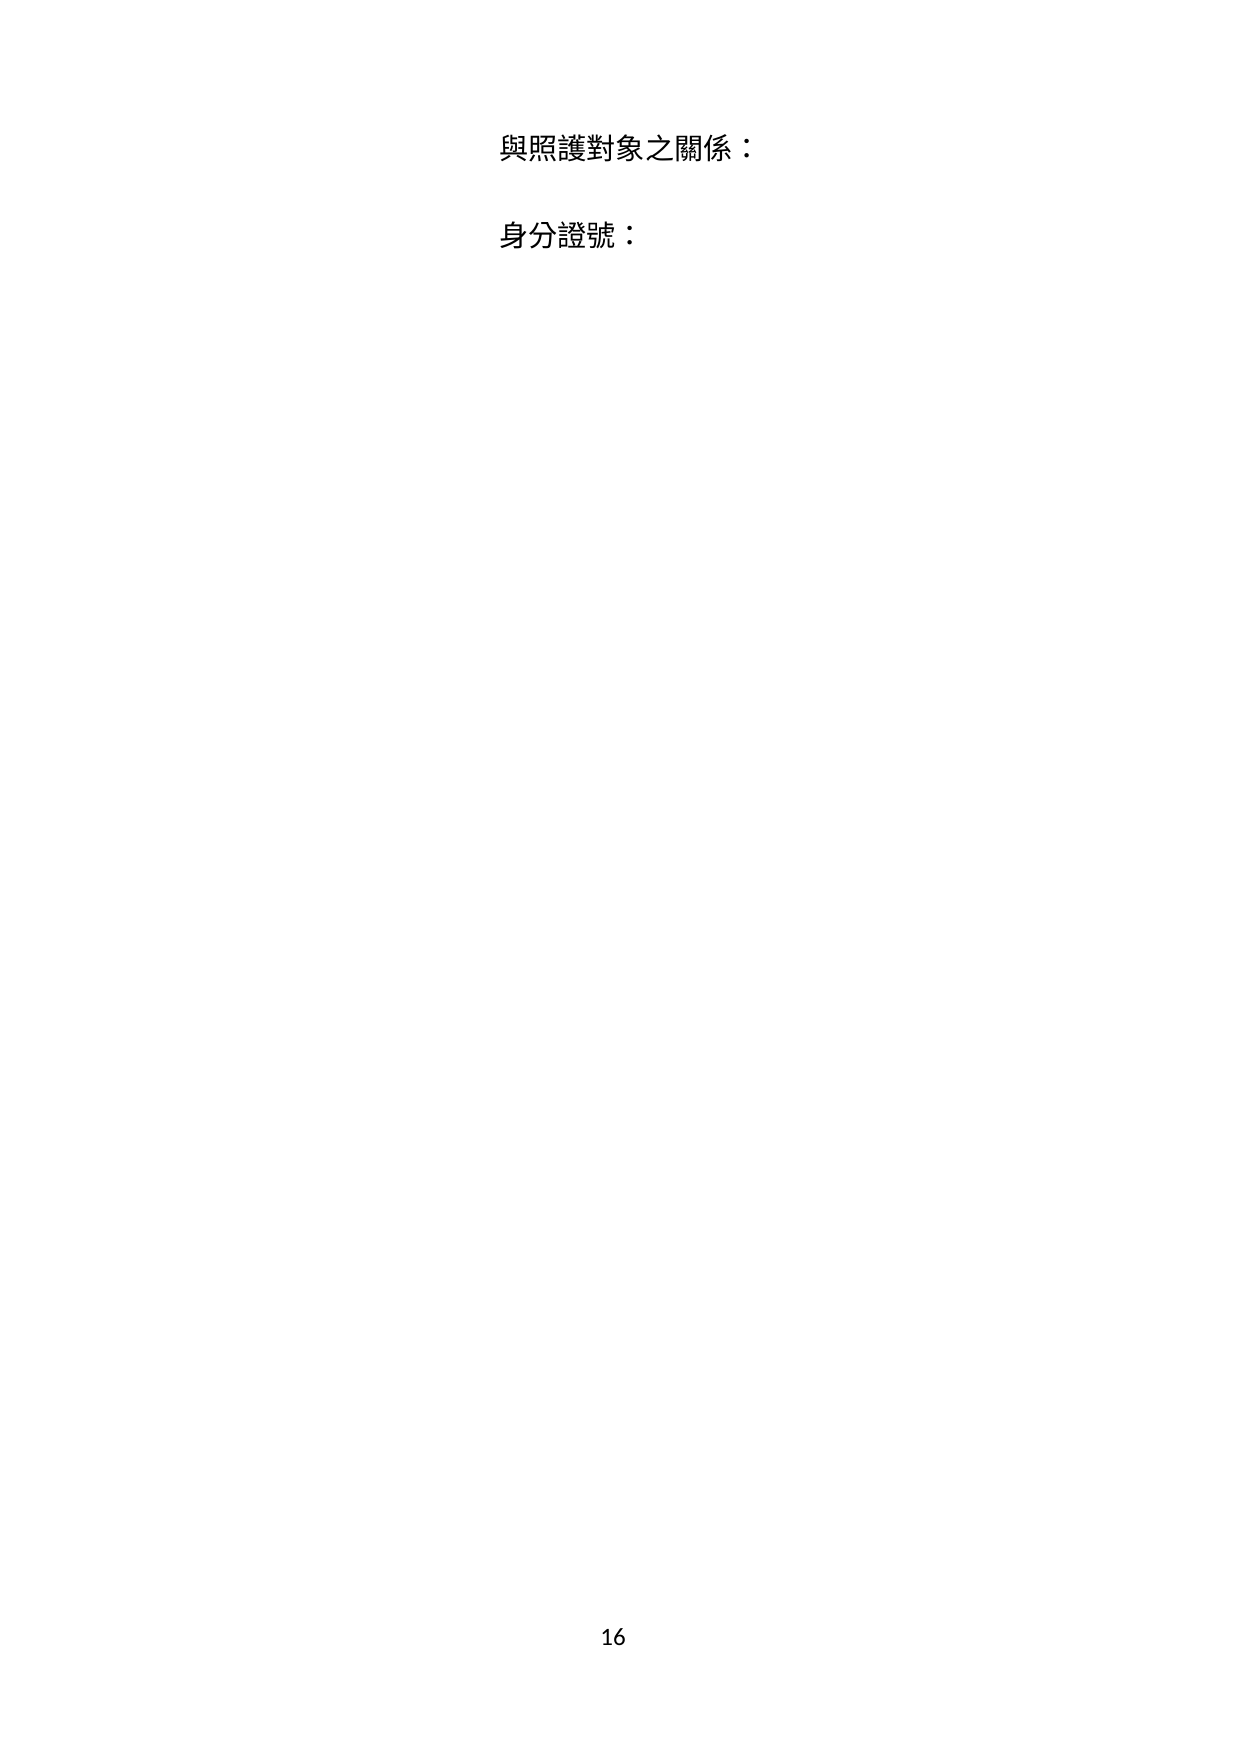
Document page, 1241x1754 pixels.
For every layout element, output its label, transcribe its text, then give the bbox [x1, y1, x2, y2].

text 與照護對象之關係： [499, 105, 1107, 167]
text 身分證號： [499, 192, 1107, 255]
